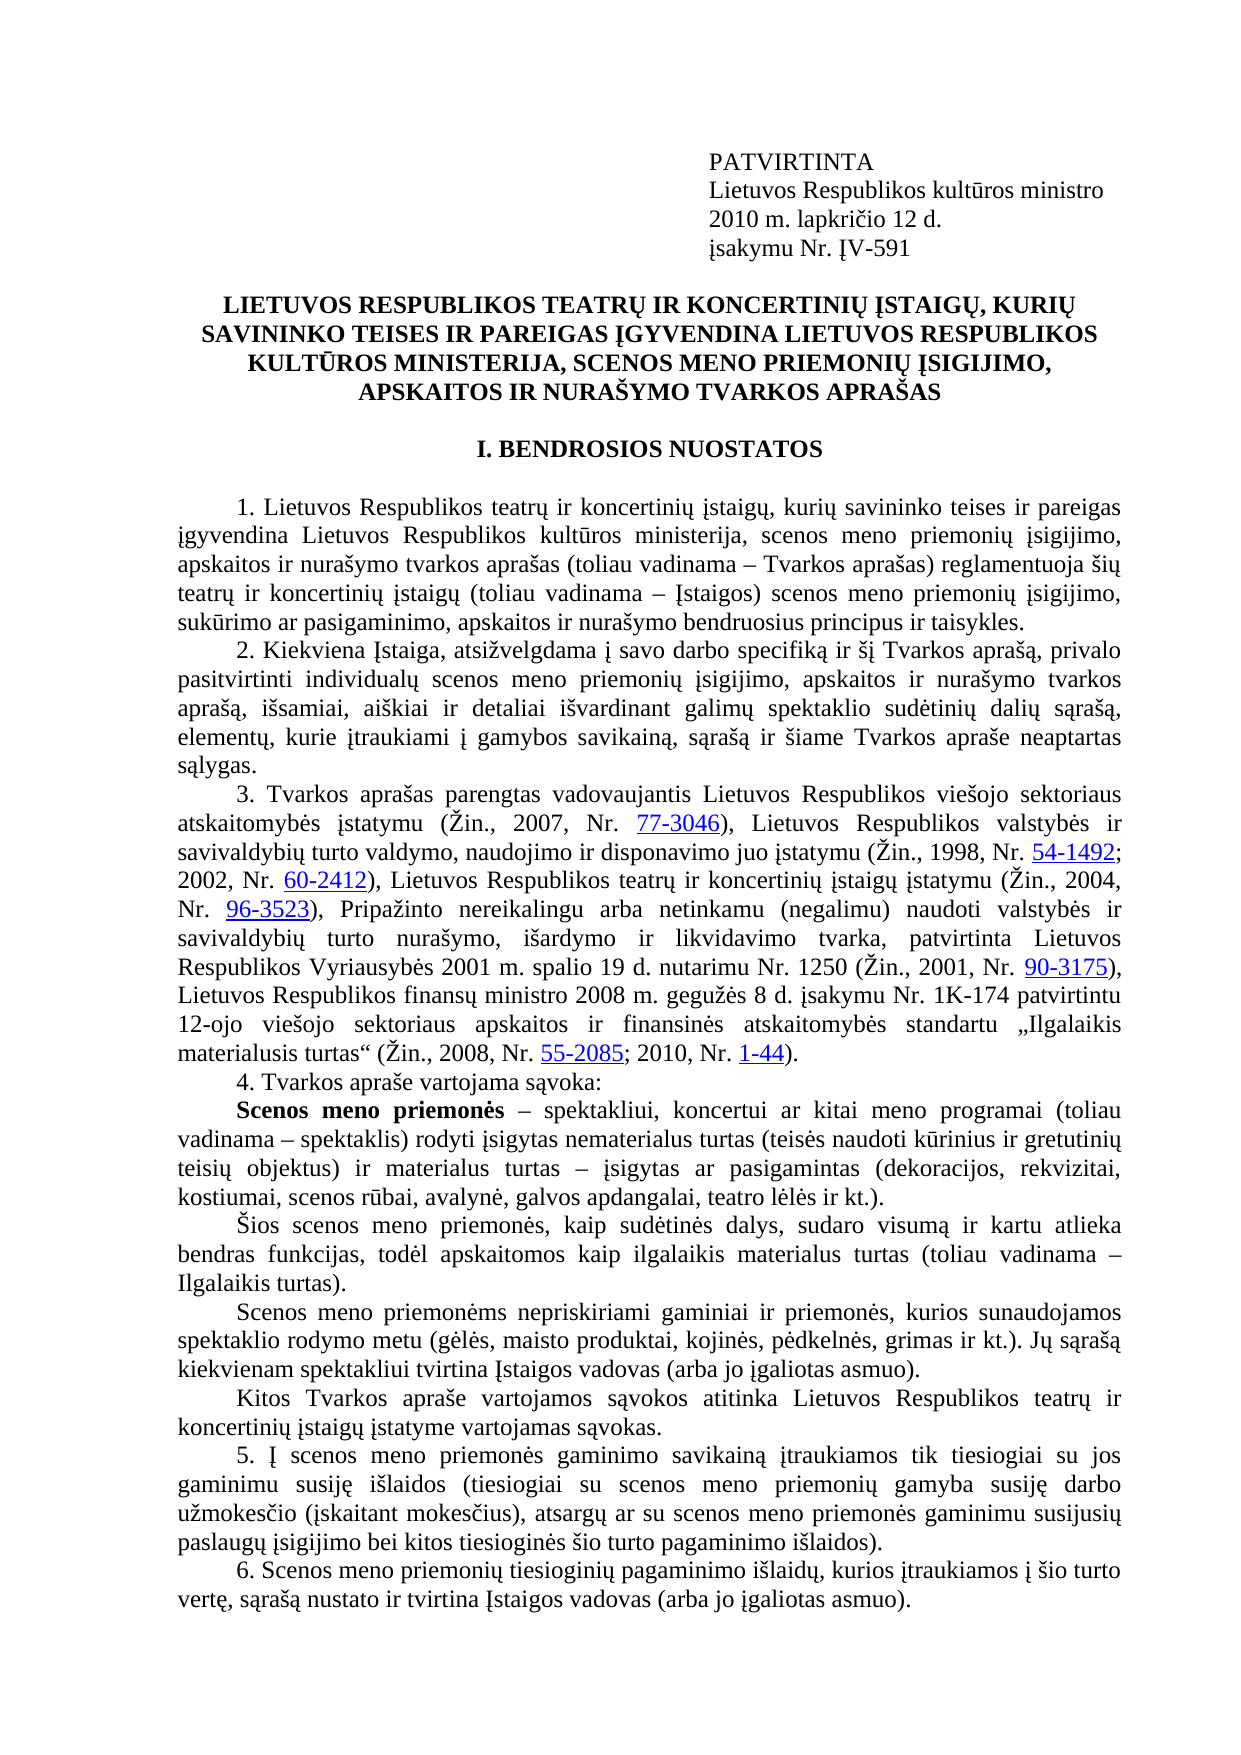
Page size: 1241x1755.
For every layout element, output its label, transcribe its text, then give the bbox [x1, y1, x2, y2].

text 2. Kiekviena Įstaiga, atsižvelgdama į savo darbo specifiką ir šį Tvarkos aprašą, privalo pasitvirtinti individualų scenos meno priemonių įsigijimo, apskaitos ir nurašymo tvarkos aprašą, išsamiai, aiškiai ir detaliai išvardinant galimų spektaklio sudėtinių dalių sąrašą, elementų, kurie įtraukiami į gamybos savikainą, sąrašą ir šiame Tvarkos apraše neaptartas sąlygas. [177, 636, 1122, 779]
text Lietuvos Respublikos kultūros ministro [177, 176, 1122, 204]
text Kitos Tvarkos apraše vartojamos sąvokos atitinka Lietuvos Respublikos teatrų ir koncertinių įstaigų įstatyme vartojamas sąvokas. [177, 1383, 1122, 1441]
text Šios scenos meno priemonės, kaip sudėtinės dalys, sudaro visumą ir kartu atlieka bendras funkcijas, todėl apskaitomos kaip ilgalaikis materialus turtas (toliau vadinama – Ilgalaikis turtas). [177, 1211, 1122, 1297]
text 1. Lietuvos Respublikos teatrų ir koncertinių įstaigų, kurių savininko teises ir pareigas įgyvendina Lietuvos Respublikos kultūros ministerija, scenos meno priemonių įsigijimo, apskaitos ir nurašymo tvarkos aprašas (toliau vadinama – Tvarkos aprašas) reglamentuoja šių teatrų ir koncertinių įstaigų (toliau vadinama – Įstaigos) scenos meno priemonių įsigijimo, sukūrimo ar pasigaminimo, apskaitos ir nurašymo bendruosius principus ir taisykles. [177, 492, 1122, 636]
text LIETUVOS RESPUBLIKOS TEATRŲ IR KONCERTINIŲ ĮSTAIGŲ, KURIŲ SAVININKO TEISES IR PAREIGAS ĮGYVENDINA LIETUVOS RESPUBLIKOS KULTŪROS MINISTERIJA, SCENOS MENO PRIEMONIŲ ĮSIGIJIMO, APSKAITOS IR NURAŠYMO TVARKOS APRAŠAS [177, 291, 1122, 406]
text įsakymu Nr. ĮV-591 [177, 233, 1122, 262]
text Scenos meno priemonės – spektakliui, koncertui ar kitai meno programai (toliau vadinama – spektaklis) rodyti įsigytas nematerialus turtas (teisės naudoti kūrinius ir gretutinių teisių objektus) ir materialus turtas – įsigytas ar pasigamintas (dekoracijos, rekvizitai, kostiumai, scenos rūbai, avalynė, galvos apdangalai, teatro lėlės ir kt.). [177, 1096, 1122, 1211]
text 5. Į scenos meno priemonės gaminimo savikainą įtraukiamos tik tiesiogiai su jos gaminimu susiję išlaidos (tiesiogiai su scenos meno priemonių gamyba susiję darbo užmokesčio (įskaitant mokesčius), atsargų ar su scenos meno priemonės gaminimu susijusių paslaugų įsigijimo bei kitos tiesioginės šio turto pagaminimo išlaidos). [177, 1441, 1122, 1556]
text 6. Scenos meno priemonių tiesioginių pagaminimo išlaidų, kurios įtraukiamos į šio turto vertę, sąrašą nustato ir tvirtina Įstaigos vadovas (arba jo įgaliotas asmuo). [177, 1556, 1122, 1613]
text 3. Tvarkos aprašas parengtas vadovaujantis Lietuvos Respublikos viešojo sektoriaus atskaitomybės įstatymu (Žin., 2007, Nr. 77-3046), Lietuvos Respublikos valstybės ir savivaldybių turto valdymo, naudojimo ir disponavimo juo įstatymu (Žin., 1998, Nr. 54-1492; 2002, Nr. 60-2412), Lietuvos Respublikos teatrų ir koncertinių įstaigų įstatymu (Žin., 2004, Nr. 96-3523), Pripažinto nereikalingu arba netinkamu (negalimu) naudoti valstybės ir savivaldybių turto nurašymo, išardymo ir likvidavimo tvarka, patvirtinta Lietuvos Respublikos Vyriausybės 2001 m. spalio 19 d. nutarimu Nr. 1250 (Žin., 2001, Nr. 90-3175), Lietuvos Respublikos finansų ministro 2008 m. gegužės 8 d. įsakymu Nr. 1K-174 patvirtintu 12-ojo viešojo sektoriaus apskaitos ir finansinės atskaitomybės standartu „Ilgalaikis materialusis turtas“ (Žin., 2008, Nr. 55-2085; 2010, Nr. 1-44). [177, 779, 1122, 1067]
text Scenos meno priemonėms nepriskiriami gaminiai ir priemonės, kurios sunaudojamos spektaklio rodymo metu (gėlės, maisto produktai, kojinės, pėdkelnės, grimas ir kt.). Jų sąrašą kiekvienam spektakliui tvirtina Įstaigos vadovas (arba jo įgaliotas asmuo). [177, 1297, 1122, 1383]
text PATVIRTINTA [177, 147, 1122, 176]
text 4. Tvarkos apraše vartojama sąvoka: [177, 1067, 1122, 1096]
text 2010 m. lapkričio 12 d. [177, 204, 1122, 233]
text I. BENDROSIOS NUOSTATOS [177, 434, 1122, 463]
